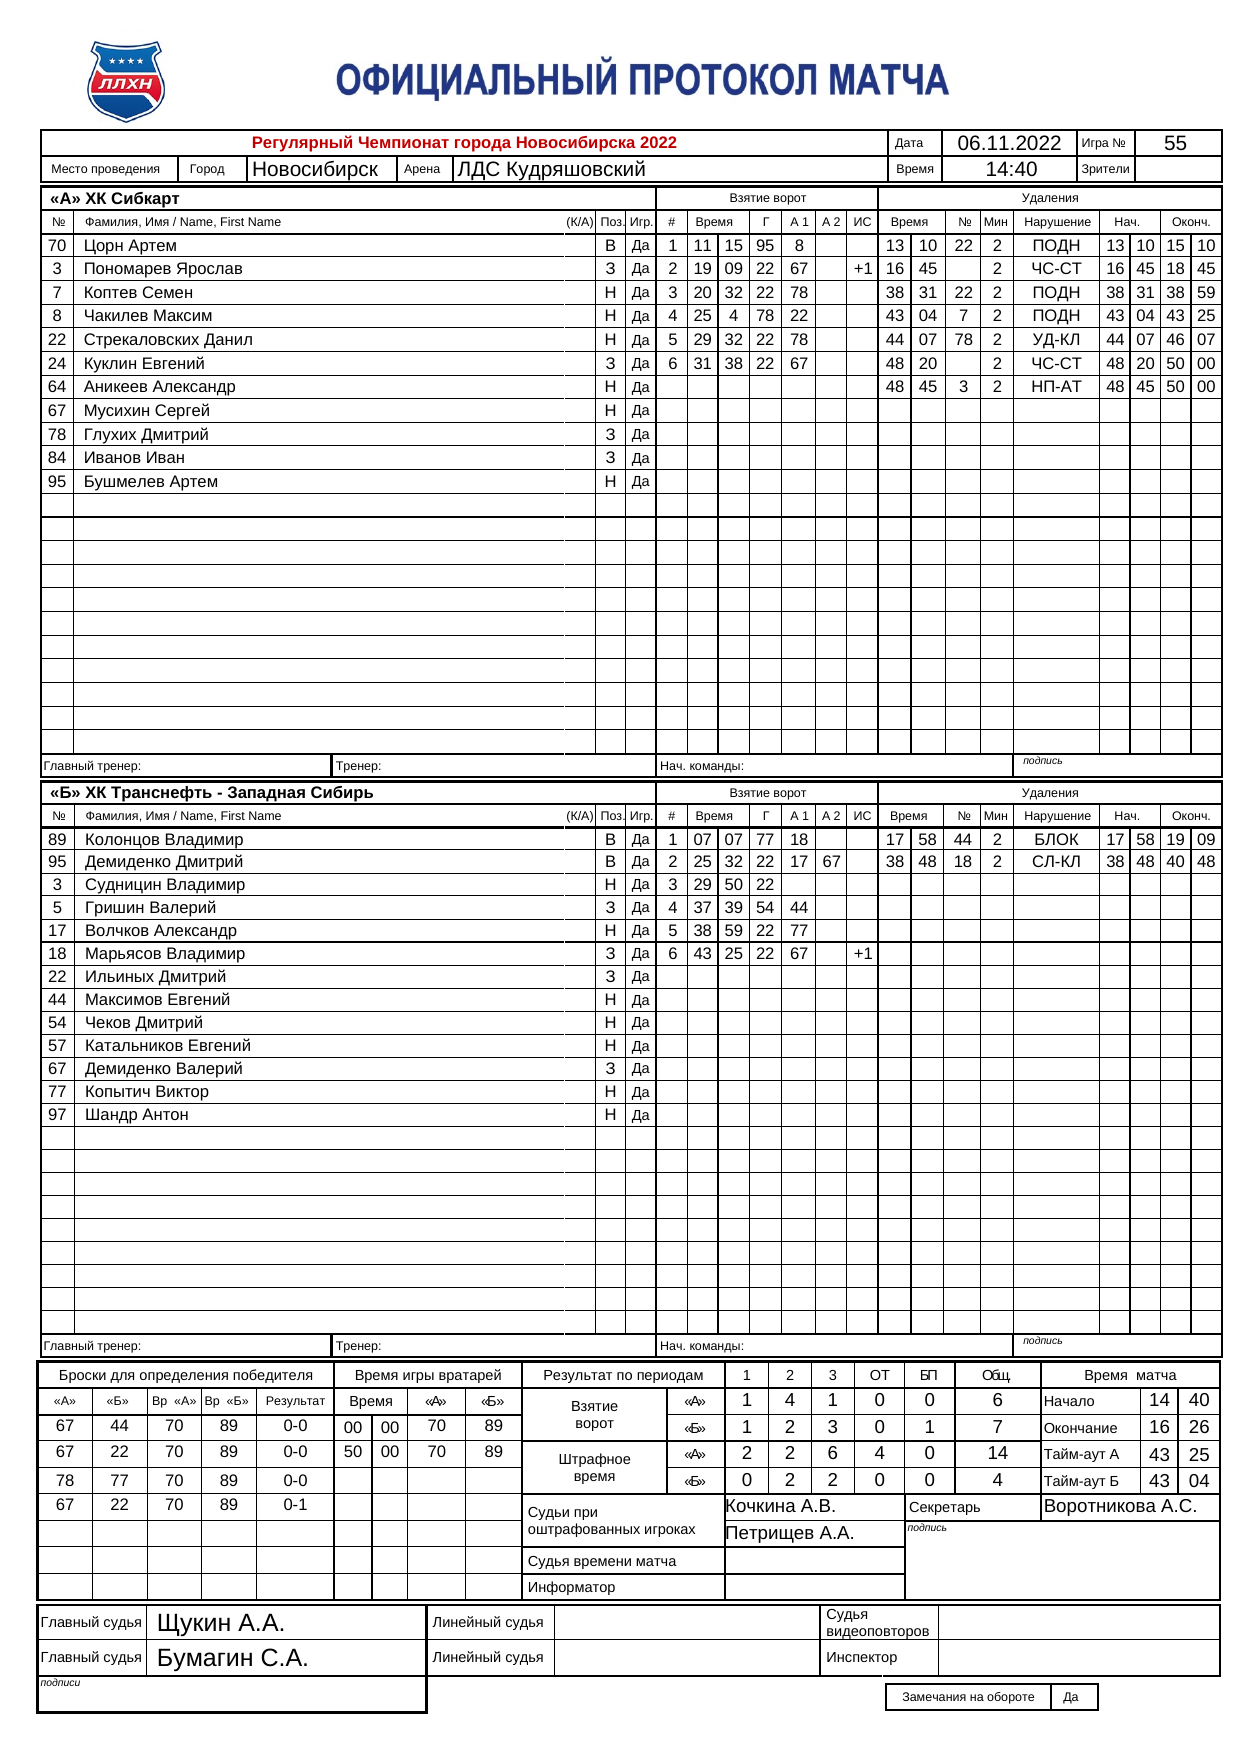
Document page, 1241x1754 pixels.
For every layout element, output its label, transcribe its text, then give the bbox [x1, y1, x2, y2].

table_cell [879, 683, 910, 706]
table_cell [879, 1265, 910, 1287]
table_cell [782, 1265, 815, 1287]
table_cell [688, 1219, 717, 1241]
table_cell 59 [719, 920, 749, 941]
table_cell [42, 494, 73, 516]
table_cell [912, 943, 943, 964]
table_cell [782, 399, 815, 422]
table_cell [719, 541, 749, 564]
table_cell 43 [1141, 1441, 1177, 1467]
table_cell [782, 989, 815, 1011]
table_cell [912, 1288, 943, 1310]
table_cell [42, 518, 73, 540]
table_cell [912, 1127, 943, 1149]
table_cell Бушмелев Артем [74, 470, 564, 493]
table_cell [750, 1150, 781, 1172]
table_cell [202, 1574, 256, 1599]
table_cell 95 [42, 850, 74, 872]
table_cell 6 [812, 1442, 854, 1467]
table_cell Н [596, 328, 625, 351]
table_cell [944, 1127, 980, 1149]
table_cell [688, 1196, 717, 1218]
table_cell БЛОК [1014, 829, 1099, 849]
table_cell [1014, 565, 1099, 587]
table_cell [688, 636, 717, 658]
table_cell Н [596, 399, 625, 422]
table_cell Бумагин С.А. [147, 1640, 425, 1675]
table_cell [565, 588, 595, 611]
table_cell [75, 1265, 564, 1287]
table_cell [1131, 707, 1160, 729]
table_cell [565, 328, 595, 351]
table_cell 25 [719, 943, 749, 964]
table_cell [782, 1150, 815, 1172]
table_cell В [596, 850, 625, 872]
table_cell 1 [726, 1415, 768, 1440]
table_cell № [42, 211, 73, 233]
table_cell [596, 494, 625, 516]
table_cell [912, 1081, 943, 1103]
table_cell [719, 1196, 749, 1218]
table_cell [847, 636, 877, 658]
table_cell [816, 636, 846, 658]
table_cell Да [626, 1035, 655, 1057]
table_cell [879, 423, 910, 445]
table_cell [1161, 612, 1190, 634]
table_cell Секретарь [906, 1495, 1040, 1520]
table_cell [1100, 896, 1129, 918]
table_cell [946, 565, 980, 587]
table_cell 38 [1100, 850, 1129, 872]
table_cell [565, 730, 595, 753]
table_cell [946, 541, 980, 564]
table_cell [1161, 1311, 1190, 1333]
table_cell [879, 1012, 910, 1033]
table_cell 1 [657, 829, 687, 849]
table_cell [1100, 588, 1129, 611]
table_cell 04 [1131, 305, 1160, 327]
table_cell [1014, 1081, 1099, 1103]
table_cell 78 [750, 305, 781, 327]
table_cell 45 [1131, 257, 1160, 280]
table_cell 19 [688, 257, 717, 280]
table_cell [657, 1265, 687, 1287]
table_cell [946, 399, 980, 422]
table_cell Арена [398, 157, 452, 181]
table_cell ИС [847, 805, 877, 826]
table_cell [981, 1058, 1013, 1079]
table_cell Главный судья [39, 1640, 146, 1675]
table_cell 40 [1179, 1389, 1219, 1413]
table_cell Да [626, 328, 655, 351]
table_cell [1192, 565, 1221, 587]
table_cell Куклин Евгений [74, 352, 564, 374]
table_cell 00 [373, 1416, 407, 1440]
picture [5, 28, 1179, 129]
table_cell [1100, 1265, 1129, 1287]
table_cell 44 [1100, 328, 1129, 351]
table_header Замечания на обороте [887, 1685, 1050, 1709]
table_cell [847, 494, 877, 516]
table_cell 43 [688, 943, 717, 964]
table_cell [626, 565, 655, 587]
table_cell 2 [812, 1468, 854, 1493]
table_cell Катальников Евгений [75, 1035, 564, 1057]
table_cell Коптев Семен [74, 281, 564, 303]
table_cell [1014, 707, 1099, 729]
table_cell [750, 707, 781, 729]
table_cell [466, 1468, 521, 1493]
table_cell [657, 707, 687, 729]
table_cell 0 [905, 1389, 954, 1413]
table_cell 67 [42, 1058, 74, 1079]
table_cell [93, 1574, 147, 1599]
table_cell [42, 1196, 74, 1218]
table_cell [1014, 636, 1099, 658]
table_cell 48 [1192, 850, 1221, 872]
table_cell [816, 659, 846, 682]
table_cell Судницин Владимир [75, 874, 564, 895]
table_cell [847, 1127, 877, 1149]
table_cell [946, 612, 980, 634]
table_cell Город [179, 157, 246, 181]
table_cell [847, 683, 877, 706]
table_cell [657, 423, 687, 445]
table_cell [1192, 989, 1221, 1011]
table_cell [1131, 565, 1160, 587]
table_cell [657, 399, 687, 422]
table_cell [816, 470, 846, 493]
table_cell [847, 352, 877, 374]
table_cell [912, 541, 945, 564]
table_cell [1100, 1242, 1129, 1264]
table_cell 07 [912, 328, 945, 351]
table_cell [847, 659, 877, 682]
table_cell 18 [782, 829, 815, 849]
table_cell [565, 541, 595, 564]
table_cell [879, 943, 910, 964]
table_cell [1131, 470, 1160, 493]
table_cell [946, 683, 980, 706]
table_cell [847, 305, 877, 327]
table_cell [981, 1173, 1013, 1195]
table_cell [847, 423, 877, 445]
table_cell [719, 1311, 749, 1333]
table_cell [1131, 1173, 1160, 1195]
table_cell Информатор [523, 1575, 724, 1599]
table_cell [719, 1058, 749, 1079]
table_cell [202, 1547, 256, 1573]
table_cell [1131, 659, 1160, 682]
table_cell 2 [657, 257, 687, 280]
table_cell [1131, 1311, 1160, 1333]
table_cell [1131, 1288, 1160, 1310]
table_cell [944, 943, 980, 964]
table_cell [1100, 1196, 1129, 1218]
table_cell [847, 1081, 877, 1103]
table_cell [565, 257, 595, 280]
table_cell [912, 1265, 943, 1287]
table_cell «А» [668, 1442, 724, 1467]
table_cell [1192, 470, 1221, 493]
table_cell [944, 874, 980, 895]
table_cell [847, 1150, 877, 1172]
table_cell [1014, 1150, 1099, 1172]
table_cell Н [596, 1012, 625, 1033]
table_cell [1192, 943, 1221, 964]
table_cell [782, 470, 815, 493]
table_cell ЛДС Кудряшовский [454, 157, 887, 181]
table_cell [565, 352, 595, 374]
table_cell [1100, 1311, 1129, 1333]
table_cell 29 [688, 874, 717, 895]
table_cell 2 [769, 1415, 811, 1440]
table_cell [657, 1173, 687, 1195]
table_cell [1161, 588, 1190, 611]
table_cell УД-КЛ [1014, 328, 1099, 351]
table_cell [719, 1035, 749, 1057]
table_cell [816, 305, 846, 327]
table_cell [1100, 659, 1129, 682]
table_header Регулярный Чемпионат города Новосибирска 2022 [42, 131, 887, 155]
table_cell [1192, 896, 1221, 918]
table_cell [981, 989, 1013, 1011]
table_cell 67 [782, 352, 815, 374]
table_cell 48 [1100, 352, 1129, 374]
table_cell 8 [42, 305, 73, 327]
table_cell [782, 423, 815, 445]
table_cell [596, 636, 625, 658]
table_cell [596, 1288, 625, 1310]
table_cell 1 [905, 1415, 954, 1440]
table_cell Новосибирск [248, 157, 396, 181]
table_cell [565, 1081, 595, 1103]
table_cell [847, 1035, 877, 1057]
table_cell [782, 1219, 815, 1241]
table_cell 22 [750, 920, 781, 941]
table_cell [1014, 1196, 1099, 1218]
table_cell 17 [879, 829, 910, 849]
table_cell [565, 494, 595, 516]
table_cell Да [626, 446, 655, 469]
table_cell [626, 1219, 655, 1241]
table_cell 44 [782, 896, 815, 918]
table_cell 26 [1179, 1415, 1219, 1440]
table_cell [944, 1242, 980, 1264]
table_cell Да [626, 399, 655, 422]
table_cell 67 [782, 943, 815, 964]
table_cell 2 [657, 850, 687, 872]
table_cell [847, 1242, 877, 1264]
table_cell [912, 659, 945, 682]
table_cell 25 [1179, 1441, 1219, 1467]
table_cell [939, 1640, 1219, 1675]
table_cell 22 [750, 257, 781, 280]
table_cell [565, 423, 595, 445]
table_cell Нарушение [1014, 211, 1099, 233]
table_cell [657, 683, 687, 706]
table_cell 04 [912, 305, 945, 327]
table_cell Г [750, 211, 781, 233]
table_cell [912, 399, 945, 422]
table_cell 1 [657, 235, 687, 256]
table_cell [335, 1574, 371, 1599]
table_cell [688, 1288, 717, 1310]
table_cell 22 [946, 235, 980, 256]
table_cell З [596, 943, 625, 964]
table_cell 10 [1192, 235, 1221, 256]
table_cell [688, 446, 717, 469]
table_cell 54 [750, 896, 781, 918]
table_cell [1161, 1104, 1190, 1126]
table_cell З [596, 352, 625, 374]
table_cell [626, 1288, 655, 1310]
table_cell [847, 1173, 877, 1195]
table_cell [1100, 1219, 1129, 1241]
table_cell [750, 1173, 781, 1195]
table_cell Да [626, 874, 655, 895]
table_cell 89 [202, 1494, 256, 1520]
table_cell [75, 1311, 564, 1333]
table_cell [74, 707, 564, 729]
table_cell Время [688, 805, 749, 826]
table_cell [946, 588, 980, 611]
table_cell Судьи при оштрафованных игроках [523, 1495, 724, 1546]
table_cell «А» [408, 1389, 465, 1413]
table_cell [981, 588, 1013, 611]
table_cell [847, 565, 877, 587]
table_cell [688, 399, 717, 422]
table_cell [782, 659, 815, 682]
table_header Результат по периодам [523, 1363, 724, 1387]
table_header Время игры вратарей [335, 1363, 521, 1387]
table_cell 50 [719, 874, 749, 895]
table_cell [1161, 399, 1190, 422]
table_cell 95 [42, 470, 73, 493]
table_cell [42, 1219, 74, 1241]
table_cell [1161, 730, 1190, 753]
table_cell [944, 896, 980, 918]
table_cell [912, 470, 945, 493]
table_cell [1161, 1242, 1190, 1264]
table_cell 07 [1192, 328, 1221, 351]
table_cell [912, 1311, 943, 1333]
table_cell [1100, 470, 1129, 493]
table_cell [1161, 1081, 1190, 1103]
table_cell [1100, 541, 1129, 564]
table_cell 25 [688, 305, 717, 327]
table_cell Да [626, 829, 655, 849]
table_cell [912, 1219, 943, 1241]
table_cell 04 [1179, 1468, 1219, 1493]
table_cell [1131, 943, 1160, 964]
table_cell [466, 1547, 521, 1573]
table_cell 45 [912, 257, 945, 280]
table_cell [879, 1104, 910, 1126]
table_cell подпись [1014, 1335, 1221, 1356]
table_cell подпись [1014, 755, 1221, 776]
table_cell [596, 1150, 625, 1172]
table_cell Да [626, 1104, 655, 1126]
table_cell [1131, 494, 1160, 516]
table_cell [879, 636, 910, 658]
table_cell [1014, 1242, 1099, 1264]
table_cell Нарушение [1014, 805, 1099, 826]
table_cell [42, 1242, 74, 1264]
table_cell [816, 966, 846, 987]
table_cell [782, 1127, 815, 1149]
table_cell [565, 989, 595, 1011]
table_cell [657, 1242, 687, 1264]
table_cell [565, 305, 595, 327]
table_cell [912, 920, 943, 941]
table_cell [1131, 874, 1160, 895]
table_cell Да [626, 305, 655, 327]
table_cell [39, 1547, 92, 1573]
table_cell 48 [1131, 850, 1160, 872]
table_cell 43 [1100, 305, 1129, 327]
table_cell 2 [981, 850, 1013, 872]
table_cell [782, 874, 815, 895]
table_cell [879, 494, 910, 516]
table_cell [719, 966, 749, 987]
table_cell [847, 1265, 877, 1287]
table_cell [981, 399, 1013, 422]
table_cell [912, 588, 945, 611]
table_cell [688, 470, 717, 493]
table_cell [946, 446, 980, 469]
table_cell Фамилия, Имя / Name, First Name [74, 211, 565, 233]
table_header Игра № [1078, 131, 1134, 155]
table_cell Окончание [1042, 1415, 1140, 1440]
table_cell 3 [812, 1415, 854, 1440]
table_cell [1014, 541, 1099, 564]
table_cell [1161, 446, 1190, 469]
table_cell Да [626, 896, 655, 918]
table_cell Н [596, 1081, 625, 1103]
table_cell [847, 989, 877, 1011]
table_cell 70 [148, 1416, 201, 1440]
table_cell [1192, 1288, 1221, 1310]
table_cell [657, 376, 687, 398]
table_cell [847, 612, 877, 634]
table_cell подписи [39, 1677, 425, 1711]
table_cell [912, 1012, 943, 1033]
table_header 1 [726, 1363, 768, 1387]
table_cell 44 [944, 829, 980, 849]
table_cell [981, 423, 1013, 445]
table_cell [912, 989, 943, 1011]
table_cell [782, 541, 815, 564]
table_cell [782, 1288, 815, 1310]
table_cell [335, 1521, 371, 1546]
table_cell 15 [1161, 235, 1190, 256]
table_cell [148, 1574, 201, 1599]
table_cell [981, 1127, 1013, 1149]
table_cell [750, 730, 781, 753]
table_cell [912, 565, 945, 587]
table_cell [1100, 399, 1129, 422]
table_cell [466, 1521, 521, 1546]
table_cell 45 [1192, 257, 1221, 280]
table_cell 00 [335, 1416, 371, 1440]
table_cell [1100, 989, 1129, 1011]
table_cell Ильиных Дмитрий [75, 966, 564, 987]
table_cell [1161, 943, 1190, 964]
table_cell [657, 1104, 687, 1126]
table_cell 77 [42, 1081, 74, 1103]
table_cell [782, 376, 815, 398]
table_cell Тренер: [333, 1335, 655, 1356]
table_cell ЧС-СТ [1014, 257, 1099, 280]
table_cell [688, 730, 717, 753]
table_cell [719, 683, 749, 706]
table_cell [719, 423, 749, 445]
table_cell [626, 518, 655, 540]
table_cell [596, 1196, 625, 1218]
table_cell [626, 494, 655, 516]
table_cell [750, 518, 781, 540]
table_cell [879, 989, 910, 1011]
table_cell [1161, 920, 1190, 941]
table_cell [657, 966, 687, 987]
table_header Броски для определения победителя [39, 1363, 333, 1387]
table_cell Марьясов Владимир [75, 943, 564, 964]
table_cell [688, 707, 717, 729]
table_cell [750, 1058, 781, 1079]
table_cell [719, 1104, 749, 1126]
table_cell [373, 1547, 407, 1573]
table_cell 2 [769, 1442, 811, 1467]
table_cell Н [596, 989, 625, 1011]
table_cell [657, 989, 687, 1011]
table_cell [879, 1058, 910, 1079]
table_cell 2 [769, 1468, 811, 1493]
table_cell 18 [1161, 257, 1190, 280]
table_cell [944, 1081, 980, 1103]
table_cell [1192, 874, 1221, 895]
table_cell [596, 518, 625, 540]
table_cell [816, 1196, 846, 1218]
table_cell [1192, 446, 1221, 469]
table_cell 31 [912, 281, 945, 303]
table_cell [257, 1521, 333, 1546]
table_cell 22 [750, 874, 781, 895]
table_cell [408, 1468, 465, 1493]
table_cell [1131, 1219, 1160, 1241]
table_cell 32 [719, 328, 749, 351]
table_cell Да [626, 376, 655, 398]
table_cell [42, 541, 73, 564]
table_cell [42, 1288, 74, 1310]
table_cell [1131, 518, 1160, 540]
table_cell [1131, 541, 1160, 564]
table_cell [596, 588, 625, 611]
table_cell 37 [688, 896, 717, 918]
table_cell [1192, 1058, 1221, 1079]
table_cell [596, 1173, 625, 1195]
table_cell Поз. [596, 805, 625, 826]
table_cell 78 [39, 1468, 92, 1493]
table_cell 22 [750, 943, 781, 964]
table_cell [1014, 896, 1099, 918]
table_cell [1100, 1127, 1129, 1149]
table_cell [657, 659, 687, 682]
table_cell [1192, 1081, 1221, 1103]
table_cell 67 [39, 1416, 92, 1440]
table_cell [782, 565, 815, 587]
table_cell [1192, 1173, 1221, 1195]
table_cell В [596, 235, 625, 256]
table_cell [912, 1058, 943, 1079]
table_cell 25 [688, 850, 717, 872]
table_cell 22 [750, 281, 781, 303]
table_cell [816, 257, 846, 280]
table_cell [816, 328, 846, 351]
table_header Удаления [879, 783, 1221, 803]
table_cell Вр «А» [148, 1389, 201, 1413]
table_cell [408, 1494, 465, 1520]
table_cell 59 [1192, 281, 1221, 303]
table_cell 16 [1141, 1415, 1177, 1440]
table_cell [74, 518, 564, 540]
table_cell СЛ-КЛ [1014, 850, 1099, 872]
table_cell [1131, 1242, 1160, 1264]
table_cell [750, 612, 781, 634]
table_cell [1131, 1058, 1160, 1079]
table_cell Аникеев Александр [74, 376, 564, 398]
table_cell [944, 989, 980, 1011]
table_cell [1014, 399, 1099, 422]
table_cell «Б» [668, 1415, 724, 1440]
table_cell [1014, 1219, 1099, 1241]
table_cell 20 [1131, 352, 1160, 374]
table_cell [1131, 1196, 1160, 1218]
table_cell [782, 446, 815, 469]
table_cell [946, 494, 980, 516]
table_cell [944, 1196, 980, 1218]
table_cell [782, 966, 815, 987]
table_cell [1014, 1035, 1099, 1057]
table_cell [1014, 446, 1099, 469]
table_header Удаления [879, 188, 1221, 209]
table_cell [750, 588, 781, 611]
table_cell [626, 659, 655, 682]
table_cell 4 [657, 305, 687, 327]
table_cell 5 [42, 896, 74, 918]
table_cell [847, 588, 877, 611]
table_cell [879, 1081, 910, 1103]
table_cell [816, 352, 846, 374]
table_cell [565, 281, 595, 303]
table_cell [944, 1173, 980, 1195]
table_cell [719, 1288, 749, 1310]
table_cell [879, 966, 910, 987]
table_cell [373, 1574, 407, 1599]
table_cell [726, 1548, 904, 1573]
table_cell [1014, 730, 1099, 753]
table_cell [565, 1127, 595, 1149]
table_cell [750, 423, 781, 445]
table_cell [879, 659, 910, 682]
table_cell 38 [688, 920, 717, 941]
table_cell [1100, 636, 1129, 658]
table_header БП [905, 1363, 954, 1387]
table_header «А» ХК Сибкарт [42, 188, 655, 209]
table_cell [1100, 943, 1129, 964]
table_cell 16 [879, 257, 910, 280]
table_cell 2 [981, 257, 1013, 280]
table_cell [944, 920, 980, 941]
table_cell [373, 1468, 407, 1493]
table_cell [847, 281, 877, 303]
table_cell [750, 494, 781, 516]
table_cell [1192, 1265, 1221, 1287]
table_cell Тренер: [333, 755, 655, 776]
table_cell [750, 376, 781, 398]
table_cell [1192, 1196, 1221, 1218]
table_cell [1192, 659, 1221, 682]
table_cell [596, 1219, 625, 1241]
table_cell [879, 399, 910, 422]
table_cell [816, 896, 846, 918]
table_cell [1100, 565, 1129, 587]
table_cell Нач. команды: [657, 755, 1012, 776]
table_cell Иванов Иван [74, 446, 564, 469]
table_cell [555, 1640, 819, 1675]
table_cell [1161, 636, 1190, 658]
table_cell 09 [719, 257, 749, 280]
table_cell [257, 1574, 333, 1599]
table_cell [1131, 1127, 1160, 1149]
table_cell Стрекаловских Данил [74, 328, 564, 351]
table_cell [847, 850, 877, 872]
table_cell 5 [657, 920, 687, 941]
table_cell 45 [912, 376, 945, 398]
table_cell [847, 829, 877, 849]
table_cell [847, 920, 877, 941]
table_cell [596, 1242, 625, 1264]
table_cell [657, 730, 687, 753]
table_cell 2 [981, 235, 1013, 256]
table_cell [944, 1035, 980, 1057]
table_cell [657, 588, 687, 611]
table_cell [1131, 588, 1160, 611]
table_cell З [596, 446, 625, 469]
table_cell [688, 1035, 717, 1057]
table_cell [816, 399, 846, 422]
table_cell [782, 1081, 815, 1103]
table_cell [1161, 1288, 1190, 1310]
table_cell [1161, 1058, 1190, 1079]
table_cell [879, 1150, 910, 1172]
table_cell Нач. [1100, 211, 1160, 233]
table_cell [42, 707, 73, 729]
table_cell 0 [726, 1468, 768, 1493]
table_cell [847, 874, 877, 895]
table_cell Воротникова А.С. [1042, 1495, 1219, 1520]
table_cell [879, 1288, 910, 1310]
table_cell 50 [1161, 352, 1190, 374]
table_cell [782, 612, 815, 634]
table_cell 4 [855, 1442, 904, 1467]
table_cell [816, 989, 846, 1011]
table_cell 6 [956, 1389, 1040, 1413]
table_cell [719, 446, 749, 469]
table_cell Да [626, 235, 655, 256]
table_cell 17 [42, 920, 74, 941]
table_cell Да [626, 1058, 655, 1079]
table_cell [565, 1288, 595, 1310]
table_cell 22 [782, 305, 815, 327]
table_cell № [944, 805, 980, 826]
table_cell [1014, 470, 1099, 493]
table_cell [1192, 518, 1221, 540]
table_cell [1161, 896, 1190, 918]
table_cell 14 [956, 1442, 1040, 1467]
table_cell [626, 541, 655, 564]
table_cell [596, 1311, 625, 1333]
table_cell [1014, 494, 1099, 516]
table_cell [750, 541, 781, 564]
table_cell [626, 1196, 655, 1218]
table_cell [847, 399, 877, 422]
table_cell Мин [981, 211, 1013, 233]
table_cell [981, 541, 1013, 564]
table_cell [688, 565, 717, 587]
table_cell 77 [93, 1468, 147, 1493]
table_cell [912, 707, 945, 729]
table_cell 70 [148, 1441, 201, 1467]
table_cell [879, 1127, 910, 1149]
table_cell Мусихин Сергей [74, 399, 564, 422]
table_cell [782, 1311, 815, 1333]
table_cell [946, 470, 980, 493]
table_cell [1161, 1127, 1190, 1149]
table_cell [565, 896, 595, 918]
table_cell [42, 588, 73, 611]
table_cell Пономарев Ярослав [74, 257, 564, 280]
table_cell [816, 943, 846, 964]
table_cell [719, 1265, 749, 1287]
table_cell 78 [782, 281, 815, 303]
table_cell [257, 1547, 333, 1573]
table_cell [816, 1242, 846, 1264]
table_cell [408, 1574, 465, 1599]
table_cell [688, 1242, 717, 1264]
table_cell [565, 1104, 595, 1126]
table_cell [912, 636, 945, 658]
table_header Дата [889, 131, 941, 155]
table_cell # [657, 805, 687, 826]
table_cell 13 [1100, 235, 1129, 256]
table_cell [565, 565, 595, 587]
table_cell [42, 1173, 74, 1195]
table_cell [816, 707, 846, 729]
table_cell 2 [981, 305, 1013, 327]
table_cell [912, 1196, 943, 1218]
table_cell [946, 730, 980, 753]
table_cell Да [626, 989, 655, 1011]
table_cell 78 [42, 423, 73, 445]
table_cell [657, 1012, 687, 1033]
table_cell Да [626, 966, 655, 987]
table_cell [74, 659, 564, 682]
table_cell 84 [42, 446, 73, 469]
table_cell [750, 1288, 781, 1310]
table_cell [719, 612, 749, 634]
table_cell [879, 565, 910, 587]
table_cell (К/А) [565, 211, 595, 233]
table_cell Кочкина А.В. [726, 1495, 904, 1520]
table_cell 0 [855, 1468, 904, 1493]
table_cell Да [626, 920, 655, 941]
table_cell [1100, 683, 1129, 706]
table_cell [816, 1150, 846, 1172]
table_cell [1131, 1150, 1160, 1172]
table_cell [816, 494, 846, 516]
table_cell З [596, 896, 625, 918]
table_cell 89 [466, 1416, 521, 1440]
table_cell [719, 399, 749, 422]
table_cell [879, 1219, 910, 1241]
table_cell [1100, 518, 1129, 540]
table_cell [1161, 1219, 1190, 1241]
table_cell 7 [42, 281, 73, 303]
table_cell [1131, 1104, 1160, 1126]
table_cell [688, 541, 717, 564]
table_cell 29 [688, 328, 717, 351]
table_cell [1131, 1012, 1160, 1033]
table_cell [565, 235, 595, 256]
table_cell [688, 683, 717, 706]
table_cell [981, 1219, 1013, 1241]
table_header Общ. [956, 1363, 1040, 1387]
table_cell 22 [93, 1494, 147, 1520]
table_cell [946, 257, 980, 280]
table_cell [75, 1127, 564, 1149]
table_cell [596, 659, 625, 682]
table_cell [1014, 1104, 1099, 1126]
table_cell [981, 1196, 1013, 1218]
table_cell 32 [719, 850, 749, 872]
table_cell [946, 518, 980, 540]
table_cell [1161, 874, 1190, 895]
table_cell [565, 707, 595, 729]
table_cell [879, 446, 910, 469]
table_cell [657, 494, 687, 516]
table_cell [565, 612, 595, 634]
table_cell Копытич Виктор [75, 1081, 564, 1103]
table_cell [1131, 612, 1160, 634]
table_cell [596, 683, 625, 706]
table_cell [565, 683, 595, 706]
table_cell [847, 541, 877, 564]
table_cell [847, 1012, 877, 1033]
table_cell [782, 1035, 815, 1057]
table_cell Оконч. [1161, 805, 1221, 826]
table_header Да [1052, 1685, 1097, 1709]
table_cell [816, 1288, 846, 1310]
table_cell 2 [981, 281, 1013, 303]
table_cell Петрищев А.А. [726, 1521, 904, 1546]
table_cell [1192, 966, 1221, 987]
table_cell [719, 1242, 749, 1264]
table_cell [1014, 1311, 1099, 1333]
table_cell [1131, 446, 1160, 469]
table_cell Да [626, 423, 655, 445]
table_cell [626, 683, 655, 706]
table_cell [1100, 1288, 1129, 1310]
table_cell [981, 1104, 1013, 1126]
table_cell [981, 1265, 1013, 1287]
table_cell 32 [719, 281, 749, 303]
table_cell [719, 659, 749, 682]
table_cell [42, 683, 73, 706]
table_cell [782, 730, 815, 753]
table_cell [565, 518, 595, 540]
table_cell [335, 1468, 371, 1493]
table_cell Линейный судья [428, 1606, 554, 1639]
table_cell # [657, 211, 687, 233]
table_cell [946, 636, 980, 658]
table_cell [1192, 612, 1221, 634]
table_cell 11 [688, 235, 717, 256]
table_cell Да [626, 850, 655, 872]
table_cell [1131, 1265, 1160, 1287]
table_cell [626, 1173, 655, 1195]
table_cell Вр «Б» [202, 1389, 256, 1413]
table_cell [1099, 1682, 1220, 1711]
table_cell [847, 1288, 877, 1310]
table_cell [626, 1127, 655, 1149]
table_cell [719, 1150, 749, 1172]
table_cell Поз. [596, 211, 625, 233]
table_cell [946, 352, 980, 374]
table_cell Судья времени матча [523, 1548, 724, 1573]
table_cell [912, 966, 943, 987]
table_cell [816, 730, 846, 753]
table_cell [1131, 683, 1160, 706]
table_cell Начало [1042, 1389, 1140, 1413]
table_cell [719, 565, 749, 587]
table_cell [1161, 1150, 1190, 1172]
table_cell 0 [855, 1415, 904, 1440]
table_cell НП-АТ [1014, 376, 1099, 398]
table_cell [1131, 730, 1160, 753]
table_cell [565, 1196, 595, 1218]
table_cell [1161, 1173, 1190, 1195]
table_cell [1192, 707, 1221, 729]
table_cell Цорн Артем [74, 235, 564, 256]
table_cell [816, 1219, 846, 1241]
table_cell 54 [42, 1012, 74, 1033]
table_cell [1014, 518, 1099, 540]
table_cell Н [596, 281, 625, 303]
table_cell [879, 541, 910, 564]
table_cell 6 [657, 943, 687, 964]
table_cell 24 [42, 352, 73, 374]
table_cell [816, 235, 846, 256]
table_cell 1 [812, 1389, 854, 1413]
table_cell [1014, 1265, 1099, 1287]
table_cell [1100, 874, 1129, 895]
table_cell 43 [1161, 305, 1190, 327]
table_cell Инспектор [821, 1640, 938, 1675]
table_cell Штрафное время [523, 1442, 666, 1493]
table_cell 0 [905, 1468, 954, 1493]
table_cell [719, 707, 749, 729]
table_cell [75, 1150, 564, 1172]
table_cell [1100, 730, 1129, 753]
table_cell [373, 1494, 407, 1520]
table_cell 31 [688, 352, 717, 374]
table_cell [42, 1311, 74, 1333]
table_cell [879, 707, 910, 729]
table_cell 70 [408, 1441, 465, 1467]
table_cell [750, 683, 781, 706]
table_cell [719, 470, 749, 493]
table_cell [42, 659, 73, 682]
table_cell [1014, 920, 1099, 941]
table_cell [719, 1081, 749, 1103]
table_cell Главный судья [39, 1606, 146, 1639]
table_cell 3 [657, 281, 687, 303]
table_cell 0-0 [257, 1468, 333, 1493]
table_cell [816, 1104, 846, 1126]
table_cell 67 [816, 850, 846, 872]
table_cell [1161, 1265, 1190, 1287]
table_cell [981, 494, 1013, 516]
table_cell 4 [657, 896, 687, 918]
table_cell 4 [956, 1468, 1040, 1493]
table_cell (К/А) [565, 805, 595, 826]
table_cell [688, 989, 717, 1011]
table_cell [688, 376, 717, 398]
table_cell [42, 636, 73, 658]
table_cell 2 [981, 328, 1013, 351]
table_cell [946, 659, 980, 682]
table_cell [657, 1196, 687, 1218]
table_cell [1014, 989, 1099, 1011]
table_cell [847, 1311, 877, 1333]
table_cell 38 [1100, 281, 1129, 303]
table_cell [944, 1311, 980, 1333]
table_cell 22 [42, 328, 73, 351]
table_cell [879, 470, 910, 493]
table_cell 43 [1141, 1468, 1177, 1493]
table_header «Б» ХК Транснефть - Западная Сибирь [42, 783, 655, 803]
table_cell [719, 636, 749, 658]
table_cell 39 [719, 896, 749, 918]
table_cell Н [596, 305, 625, 327]
table_cell [93, 1521, 147, 1546]
table_cell [42, 565, 73, 587]
table_cell +1 [847, 257, 877, 280]
table_cell [847, 730, 877, 753]
table_cell [981, 1288, 1013, 1310]
table_cell 7 [946, 305, 980, 327]
table_cell Демиденко Валерий [75, 1058, 564, 1079]
table_cell [879, 1311, 910, 1333]
table_cell 89 [466, 1441, 521, 1467]
table_cell [1014, 1127, 1099, 1149]
table_cell +1 [847, 943, 877, 964]
table_cell [879, 874, 910, 895]
table_cell [1161, 518, 1190, 540]
table_cell Н [596, 376, 625, 398]
table_cell 95 [750, 235, 781, 256]
table_cell [1161, 1012, 1190, 1033]
table_cell А 1 [782, 211, 815, 233]
table_cell [883, 1677, 1220, 1681]
table_cell «Б » [466, 1389, 521, 1413]
table_cell [782, 1104, 815, 1126]
table_cell 67 [39, 1441, 92, 1467]
table_cell [42, 730, 73, 753]
table_cell [565, 1058, 595, 1079]
table_cell З [596, 423, 625, 445]
table_cell 40 [1161, 850, 1190, 872]
table_cell [847, 328, 877, 351]
table_cell [657, 1219, 687, 1241]
table_cell [981, 874, 1013, 895]
table_cell 18 [944, 850, 980, 872]
table_cell [981, 966, 1013, 987]
table_cell 78 [782, 328, 815, 351]
table_cell [719, 588, 749, 611]
table_cell [719, 730, 749, 753]
table_cell [42, 1127, 74, 1149]
table_cell [782, 518, 815, 540]
table_cell 07 [1131, 328, 1160, 351]
table_cell Н [596, 1035, 625, 1057]
table_cell Гришин Валерий [75, 896, 564, 918]
table_cell Да [626, 1012, 655, 1033]
table_cell Тайм-аут Б [1042, 1468, 1140, 1493]
table_cell [688, 1127, 717, 1149]
table_cell [565, 1035, 595, 1057]
table_cell 70 [148, 1494, 201, 1520]
table_cell 17 [1100, 829, 1129, 849]
table_cell 10 [912, 235, 945, 256]
table_cell [816, 1035, 846, 1057]
table_cell [816, 1311, 846, 1333]
table_cell [847, 896, 877, 918]
table_cell 10 [1131, 235, 1160, 256]
table_cell [981, 565, 1013, 587]
table_cell 8 [782, 235, 815, 256]
table_header Взятие ворот [657, 783, 877, 803]
table_cell 00 [1192, 352, 1221, 374]
table_cell [1192, 1127, 1221, 1149]
table_cell 70 [42, 235, 73, 256]
table_cell [816, 541, 846, 564]
table_cell 50 [335, 1441, 371, 1467]
table_cell № [42, 805, 74, 826]
table_cell [750, 1265, 781, 1287]
table_cell [944, 1150, 980, 1172]
table_cell 38 [879, 850, 910, 872]
table_cell 22 [750, 850, 781, 872]
table_cell [74, 683, 564, 706]
table_cell [981, 659, 1013, 682]
table_cell А 2 [816, 805, 846, 826]
table_cell [944, 1265, 980, 1287]
table_cell [1192, 636, 1221, 658]
table_cell [565, 659, 595, 682]
table_cell 97 [42, 1104, 74, 1126]
table_cell 38 [719, 352, 749, 374]
table_cell [1014, 423, 1099, 445]
table_cell [750, 399, 781, 422]
table_cell 45 [1131, 376, 1160, 398]
table_cell 58 [912, 829, 943, 849]
table_cell [879, 730, 910, 753]
table_cell «А» [39, 1389, 92, 1413]
table_cell [912, 896, 943, 918]
table_cell [1100, 1150, 1129, 1172]
table_cell [688, 1311, 717, 1333]
table_cell 19 [1161, 829, 1190, 849]
table_cell Н [596, 874, 625, 895]
table_cell Главный тренер: [42, 1335, 330, 1356]
table_cell [1131, 636, 1160, 658]
table_cell 07 [719, 829, 749, 849]
table_cell Н [596, 470, 625, 493]
table_cell [565, 829, 595, 849]
table_cell [1161, 707, 1190, 729]
table_cell Взятие ворот [523, 1389, 666, 1440]
table_cell Тайм-аут А [1042, 1441, 1140, 1467]
table_cell [981, 1035, 1013, 1057]
table_cell [1161, 1196, 1190, 1218]
table_cell «А» [668, 1389, 724, 1413]
table_cell [879, 1173, 910, 1195]
table_cell [750, 1127, 781, 1149]
table_cell [565, 850, 595, 872]
table_cell [847, 966, 877, 987]
table_cell [1192, 494, 1221, 516]
table_cell [1161, 423, 1190, 445]
table_cell [39, 1574, 92, 1599]
table_cell [946, 423, 980, 445]
table_cell ИС [847, 211, 877, 233]
table_cell 58 [1131, 829, 1160, 849]
table_cell [688, 966, 717, 987]
table_cell [626, 730, 655, 753]
table_cell [657, 612, 687, 634]
table_cell [1131, 989, 1160, 1011]
table_cell [816, 565, 846, 587]
table_cell [847, 518, 877, 540]
table_cell 1 [726, 1389, 768, 1413]
table_cell [93, 1547, 147, 1573]
table_cell [981, 1150, 1013, 1172]
table_cell [719, 1219, 749, 1241]
table_cell Игр. [626, 211, 655, 233]
table_cell [565, 636, 595, 658]
table_cell [657, 446, 687, 469]
table_cell 4 [719, 305, 749, 327]
table_cell 0-0 [257, 1416, 333, 1440]
table_cell [1100, 1081, 1129, 1103]
table_cell [816, 1058, 846, 1079]
table_cell [782, 707, 815, 729]
table_cell [626, 588, 655, 611]
table_cell 2 [981, 352, 1013, 374]
table_cell [626, 612, 655, 634]
table_cell [981, 1242, 1013, 1264]
table_cell [912, 874, 943, 895]
table_cell [1161, 659, 1190, 682]
table_cell [912, 1242, 943, 1264]
table_cell [565, 376, 595, 398]
table_cell [626, 636, 655, 658]
table_cell Время [879, 211, 945, 233]
table_cell Чакилев Максим [74, 305, 564, 327]
table_cell [981, 1081, 1013, 1103]
table_cell Нач. [1100, 805, 1160, 826]
table_cell [596, 541, 625, 564]
table_cell [750, 1242, 781, 1264]
table_cell [1014, 1288, 1099, 1310]
table_cell [657, 518, 687, 540]
table_cell [981, 707, 1013, 729]
table_cell 44 [93, 1416, 147, 1440]
table_cell Г [750, 805, 781, 826]
table_cell [719, 989, 749, 1011]
table_cell Время [688, 211, 749, 233]
table_header Взятие ворот [657, 188, 877, 209]
table_cell [1131, 399, 1160, 422]
table_cell [719, 1173, 749, 1195]
table_cell [74, 636, 564, 658]
table_cell 13 [879, 235, 910, 256]
table_cell [74, 730, 564, 753]
table_cell [1100, 423, 1129, 445]
table_cell 77 [782, 920, 815, 941]
table_cell [1014, 659, 1099, 682]
table_cell [1161, 565, 1190, 587]
table_cell [657, 1058, 687, 1079]
table_cell [565, 1242, 595, 1264]
table_cell [816, 1081, 846, 1103]
table_cell [408, 1521, 465, 1546]
table_cell [688, 588, 717, 611]
table_cell 67 [39, 1494, 92, 1520]
table_cell 18 [42, 943, 74, 964]
table_cell 2 [981, 829, 1013, 849]
table_cell [750, 989, 781, 1011]
table_cell [1014, 612, 1099, 634]
table_cell [879, 612, 910, 634]
table_cell А 2 [816, 211, 846, 233]
table_cell [1100, 966, 1129, 987]
table_cell 48 [1100, 376, 1129, 398]
table_cell [466, 1494, 521, 1520]
table_cell [657, 1311, 687, 1333]
table_cell [981, 896, 1013, 918]
table_cell [912, 1035, 943, 1057]
table_cell [565, 920, 595, 941]
table_cell [565, 1173, 595, 1195]
table_cell [944, 1288, 980, 1310]
table_cell [1131, 920, 1160, 941]
table_cell Зрители [1078, 157, 1134, 181]
table_header 55 [1136, 131, 1221, 155]
table_cell [847, 235, 877, 256]
table_cell [750, 659, 781, 682]
table_cell [74, 541, 564, 564]
table_cell [1014, 1058, 1099, 1079]
table_cell [816, 446, 846, 469]
table_cell [879, 1242, 910, 1264]
table_cell [657, 1081, 687, 1103]
table_cell 25 [1192, 305, 1221, 327]
table_cell [847, 470, 877, 493]
table_cell [626, 1311, 655, 1333]
table_cell 09 [1192, 829, 1221, 849]
table_cell ПОДН [1014, 235, 1099, 256]
table_cell 00 [1192, 376, 1221, 398]
table_cell Максимов Евгений [75, 989, 564, 1011]
table_cell [626, 1265, 655, 1287]
table_cell [1161, 494, 1190, 516]
table_cell 14 [1141, 1389, 1177, 1413]
table_cell [816, 612, 846, 634]
table_cell 20 [912, 352, 945, 374]
table_cell [816, 874, 846, 895]
table_cell [596, 730, 625, 753]
table_cell [373, 1521, 407, 1546]
table_cell [335, 1494, 371, 1520]
table_cell Н [596, 1104, 625, 1126]
table_cell [750, 1196, 781, 1218]
table_cell Игр. [626, 805, 655, 826]
table_cell Результат [257, 1389, 333, 1413]
table_cell [1136, 157, 1221, 181]
table_cell 22 [42, 966, 74, 987]
table_cell [750, 1012, 781, 1033]
table_cell ПОДН [1014, 281, 1099, 303]
table_cell [1014, 588, 1099, 611]
table_cell 44 [879, 328, 910, 351]
table_cell Главный тренер: [42, 755, 330, 776]
table_cell 50 [1161, 376, 1190, 398]
table_cell [719, 494, 749, 516]
table_cell ПОДН [1014, 305, 1099, 327]
table_cell [148, 1521, 201, 1546]
table_cell [565, 399, 595, 422]
table_cell [1161, 683, 1190, 706]
table_cell 89 [42, 829, 74, 849]
table_cell Фамилия, Имя / Name, First Name [75, 805, 565, 826]
table_cell [688, 518, 717, 540]
table_cell [981, 1311, 1013, 1333]
table_cell [879, 588, 910, 611]
table_cell [657, 470, 687, 493]
table_cell 6 [657, 352, 687, 374]
table_cell [75, 1219, 564, 1241]
table_cell [847, 707, 877, 729]
table_cell [1100, 446, 1129, 469]
table_cell [596, 1265, 625, 1287]
table_cell [879, 896, 910, 918]
table_cell 77 [750, 829, 781, 849]
table_cell [657, 636, 687, 658]
table_cell [1161, 541, 1190, 564]
table_cell [816, 1127, 846, 1149]
table_header Время матча [1042, 1363, 1219, 1387]
table_cell Глухих Дмитрий [74, 423, 564, 445]
table_cell [816, 376, 846, 398]
table_cell [626, 707, 655, 729]
table_cell [657, 1150, 687, 1172]
table_cell [1131, 1035, 1160, 1057]
table_cell 22 [946, 281, 980, 303]
table_cell [657, 565, 687, 587]
table_cell [75, 1196, 564, 1218]
table_cell [750, 1035, 781, 1057]
table_cell [879, 518, 910, 540]
table_cell [466, 1574, 521, 1599]
table_cell [912, 423, 945, 445]
table_cell [39, 1521, 92, 1546]
table_cell [1100, 1104, 1129, 1126]
table_cell 7 [956, 1415, 1040, 1440]
table_cell [782, 636, 815, 658]
table_cell [816, 423, 846, 445]
table_cell [555, 1606, 819, 1639]
table_cell 22 [93, 1441, 147, 1467]
table_cell [1192, 1242, 1221, 1264]
table_cell [1192, 683, 1221, 706]
table_cell [74, 588, 564, 611]
table_cell 15 [719, 235, 749, 256]
table_cell [1192, 588, 1221, 611]
table_cell 46 [1161, 328, 1190, 351]
table_cell [1014, 874, 1099, 895]
table_cell [847, 446, 877, 469]
table_header 06.11.2022 [943, 131, 1076, 155]
table_cell [1192, 730, 1221, 753]
table_cell 0 [855, 1389, 904, 1413]
table_cell [981, 683, 1013, 706]
table_cell [626, 1242, 655, 1264]
table_cell [782, 1058, 815, 1079]
table_cell [981, 730, 1013, 753]
table_cell [782, 1196, 815, 1218]
table_cell [1100, 612, 1129, 634]
table_cell З [596, 966, 625, 987]
table_cell [847, 1104, 877, 1126]
table_cell 48 [879, 352, 910, 374]
table_cell 20 [688, 281, 717, 303]
table_cell [1100, 1012, 1129, 1033]
table_cell Волчков Александр [75, 920, 564, 941]
table_cell [565, 1012, 595, 1033]
table_cell [1014, 1012, 1099, 1033]
table_cell [688, 423, 717, 445]
table_cell [1100, 494, 1129, 516]
table_cell [596, 612, 625, 634]
table_cell [565, 1219, 595, 1241]
table_cell Да [626, 1081, 655, 1103]
table_cell 00 [373, 1441, 407, 1467]
table_cell Чеков Дмитрий [75, 1012, 564, 1033]
table_cell 3 [42, 874, 74, 895]
table_cell 22 [750, 352, 781, 374]
table_cell Оконч. [1161, 211, 1221, 233]
table_cell [75, 1173, 564, 1195]
table_cell [565, 1265, 595, 1287]
table_cell 0-0 [257, 1441, 333, 1467]
table_cell [939, 1606, 1219, 1639]
table_cell Время [335, 1389, 407, 1413]
table_cell [688, 1104, 717, 1126]
table_cell Да [626, 281, 655, 303]
table_cell Да [626, 352, 655, 374]
table_cell [408, 1547, 465, 1573]
table_cell [688, 1150, 717, 1172]
table_cell [1100, 1035, 1129, 1057]
table_cell [688, 1265, 717, 1287]
table_cell [847, 376, 877, 398]
table_cell [335, 1547, 371, 1573]
table_cell 48 [912, 850, 943, 872]
table_cell [1192, 1012, 1221, 1033]
table_cell [148, 1547, 201, 1573]
table_cell [816, 1173, 846, 1195]
table_cell [1014, 683, 1099, 706]
table_cell [816, 1012, 846, 1033]
table_cell [847, 1058, 877, 1079]
table_cell [1192, 399, 1221, 422]
table_cell «Б» [93, 1389, 147, 1413]
table_cell [912, 446, 945, 469]
table_cell [1100, 1058, 1129, 1079]
table_cell [782, 683, 815, 706]
table_cell [782, 588, 815, 611]
table_cell Мин [981, 805, 1013, 826]
table_cell [688, 494, 717, 516]
table_cell В [596, 829, 625, 849]
table_cell [816, 920, 846, 941]
table_cell [750, 1104, 781, 1126]
table_cell [719, 1127, 749, 1149]
table_cell [847, 1219, 877, 1241]
table_cell [42, 1150, 74, 1172]
table_cell [782, 494, 815, 516]
table_cell [657, 1127, 687, 1149]
table_cell 43 [879, 305, 910, 327]
table_cell [981, 518, 1013, 540]
table_cell 2 [726, 1442, 768, 1467]
table_cell [1192, 920, 1221, 941]
table_cell [944, 1104, 980, 1126]
table_cell [944, 966, 980, 987]
table_cell [1192, 1150, 1221, 1172]
table_cell [565, 966, 595, 987]
table_cell [981, 470, 1013, 493]
table_cell [981, 1012, 1013, 1033]
table_cell А 1 [782, 805, 815, 826]
table_cell 70 [148, 1468, 201, 1493]
table_cell [565, 470, 595, 493]
table_cell [981, 612, 1013, 634]
table_cell Судья видеоповторов [821, 1606, 938, 1639]
table_cell [1131, 896, 1160, 918]
table_cell [626, 1150, 655, 1172]
table_cell [657, 541, 687, 564]
table_cell «Б» [668, 1468, 724, 1493]
table_cell 48 [879, 376, 910, 398]
table_cell [1161, 989, 1190, 1011]
table_cell Демиденко Дмитрий [75, 850, 564, 872]
table_cell [1192, 423, 1221, 445]
table_cell [688, 1173, 717, 1195]
table_cell № [946, 211, 980, 233]
table_cell 38 [879, 281, 910, 303]
table_cell [719, 1012, 749, 1033]
table_cell 67 [782, 257, 815, 280]
table_cell [750, 966, 781, 987]
table_cell [596, 707, 625, 729]
table_cell [688, 1058, 717, 1079]
table_cell [879, 1196, 910, 1218]
table_cell [1100, 707, 1129, 729]
table_cell 89 [202, 1441, 256, 1467]
table_cell [1192, 541, 1221, 564]
table_cell [750, 636, 781, 658]
table_cell [75, 1288, 564, 1310]
table_cell [912, 612, 945, 634]
table_cell [816, 588, 846, 611]
table_cell [912, 518, 945, 540]
table_cell 4 [769, 1389, 811, 1413]
table_cell [719, 376, 749, 398]
table_cell [981, 920, 1013, 941]
table_cell [688, 1081, 717, 1103]
table_cell ЧС-СТ [1014, 352, 1099, 374]
table_cell [726, 1575, 904, 1599]
table_cell [750, 565, 781, 587]
table_cell [596, 565, 625, 587]
table_cell [782, 1173, 815, 1195]
table_cell [719, 518, 749, 540]
table_cell [816, 1265, 846, 1287]
table_cell [912, 494, 945, 516]
table_cell [565, 1311, 595, 1333]
table_cell 70 [408, 1416, 465, 1440]
table_cell 31 [1131, 281, 1160, 303]
table_cell [1161, 966, 1190, 987]
table_cell [74, 612, 564, 634]
table_cell [944, 1058, 980, 1079]
table_cell [750, 446, 781, 469]
table_cell [750, 1219, 781, 1241]
table_cell 17 [782, 850, 815, 872]
table_cell 38 [1161, 281, 1190, 303]
table_cell [1014, 966, 1099, 987]
table_cell [688, 1012, 717, 1033]
table_cell [912, 683, 945, 706]
table_cell [944, 1219, 980, 1241]
table_cell 89 [202, 1468, 256, 1493]
table_cell [944, 1012, 980, 1033]
table_cell Щукин А.А. [147, 1606, 425, 1639]
table_cell Да [626, 257, 655, 280]
table_cell 57 [42, 1035, 74, 1057]
table_cell [981, 446, 1013, 469]
table_cell [42, 612, 73, 634]
table_cell Время [889, 157, 941, 181]
table_cell [688, 612, 717, 634]
table_cell [596, 1127, 625, 1149]
table_cell 89 [202, 1416, 256, 1440]
table_cell Линейный судья [428, 1640, 554, 1675]
table_cell [565, 446, 595, 469]
table_cell 5 [657, 328, 687, 351]
table_cell 3 [42, 257, 73, 280]
table_cell [912, 1173, 943, 1195]
table_cell [1131, 966, 1160, 987]
table_cell [816, 518, 846, 540]
table_cell З [596, 257, 625, 280]
table_cell Колонцов Владимир [75, 829, 564, 849]
table_cell [428, 1677, 882, 1711]
table_cell [1100, 1173, 1129, 1195]
table_cell [42, 1265, 74, 1287]
table_cell [1192, 1035, 1221, 1057]
table_cell [1192, 1311, 1221, 1333]
table_cell [750, 1311, 781, 1333]
table_cell 07 [688, 829, 717, 849]
table_cell [946, 707, 980, 729]
table_header ОТ [855, 1363, 904, 1387]
table_cell [1131, 1081, 1160, 1103]
table_cell [688, 659, 717, 682]
table_cell 2 [981, 376, 1013, 398]
table_cell [981, 636, 1013, 658]
table_cell [75, 1242, 564, 1264]
table_cell [782, 1242, 815, 1264]
table_cell 0 [905, 1442, 954, 1467]
table_cell [981, 943, 1013, 964]
table_cell [847, 1196, 877, 1218]
table_cell 78 [946, 328, 980, 351]
table_cell 16 [1100, 257, 1129, 280]
table_cell [816, 683, 846, 706]
table_cell [1192, 1104, 1221, 1126]
table_cell [1192, 1219, 1221, 1241]
table_cell Да [626, 470, 655, 493]
table_cell [912, 730, 945, 753]
table_header 3 [812, 1363, 854, 1387]
table_cell [565, 943, 595, 964]
table_cell [816, 829, 846, 849]
table_cell 14:40 [943, 157, 1076, 181]
table_cell 22 [750, 328, 781, 351]
table_cell [565, 1150, 595, 1172]
table_cell 64 [42, 376, 73, 398]
table_cell 67 [42, 399, 73, 422]
table_cell [879, 1035, 910, 1057]
table_cell [1131, 423, 1160, 445]
table_cell 44 [42, 989, 74, 1011]
table_cell Н [596, 920, 625, 941]
table_cell подпись [906, 1522, 1219, 1599]
table_cell [74, 494, 564, 516]
table_cell [1100, 920, 1129, 941]
table_cell Время [879, 805, 943, 826]
table_cell Нач. команды: [657, 1335, 1012, 1356]
table_cell 0-1 [257, 1494, 333, 1520]
table_cell [657, 1288, 687, 1310]
table_cell [74, 565, 564, 587]
table_cell Шандр Антон [75, 1104, 564, 1126]
table_cell [750, 470, 781, 493]
table_cell [782, 1012, 815, 1033]
table_cell [750, 1081, 781, 1103]
table_cell 3 [946, 376, 980, 398]
table_cell [1161, 470, 1190, 493]
table_cell [1014, 943, 1099, 964]
table_header 2 [769, 1363, 811, 1387]
table_cell Место проведения [42, 157, 177, 181]
table_cell 3 [657, 874, 687, 895]
table_cell [565, 874, 595, 895]
table_cell [657, 1035, 687, 1057]
table_cell Да [626, 943, 655, 964]
table_cell [202, 1521, 256, 1546]
table_cell [816, 281, 846, 303]
table_cell [912, 1104, 943, 1126]
table_cell [912, 1150, 943, 1172]
table_cell [1161, 1035, 1190, 1057]
table_cell [1014, 1173, 1099, 1195]
table_cell [879, 920, 910, 941]
table_cell З [596, 1058, 625, 1079]
